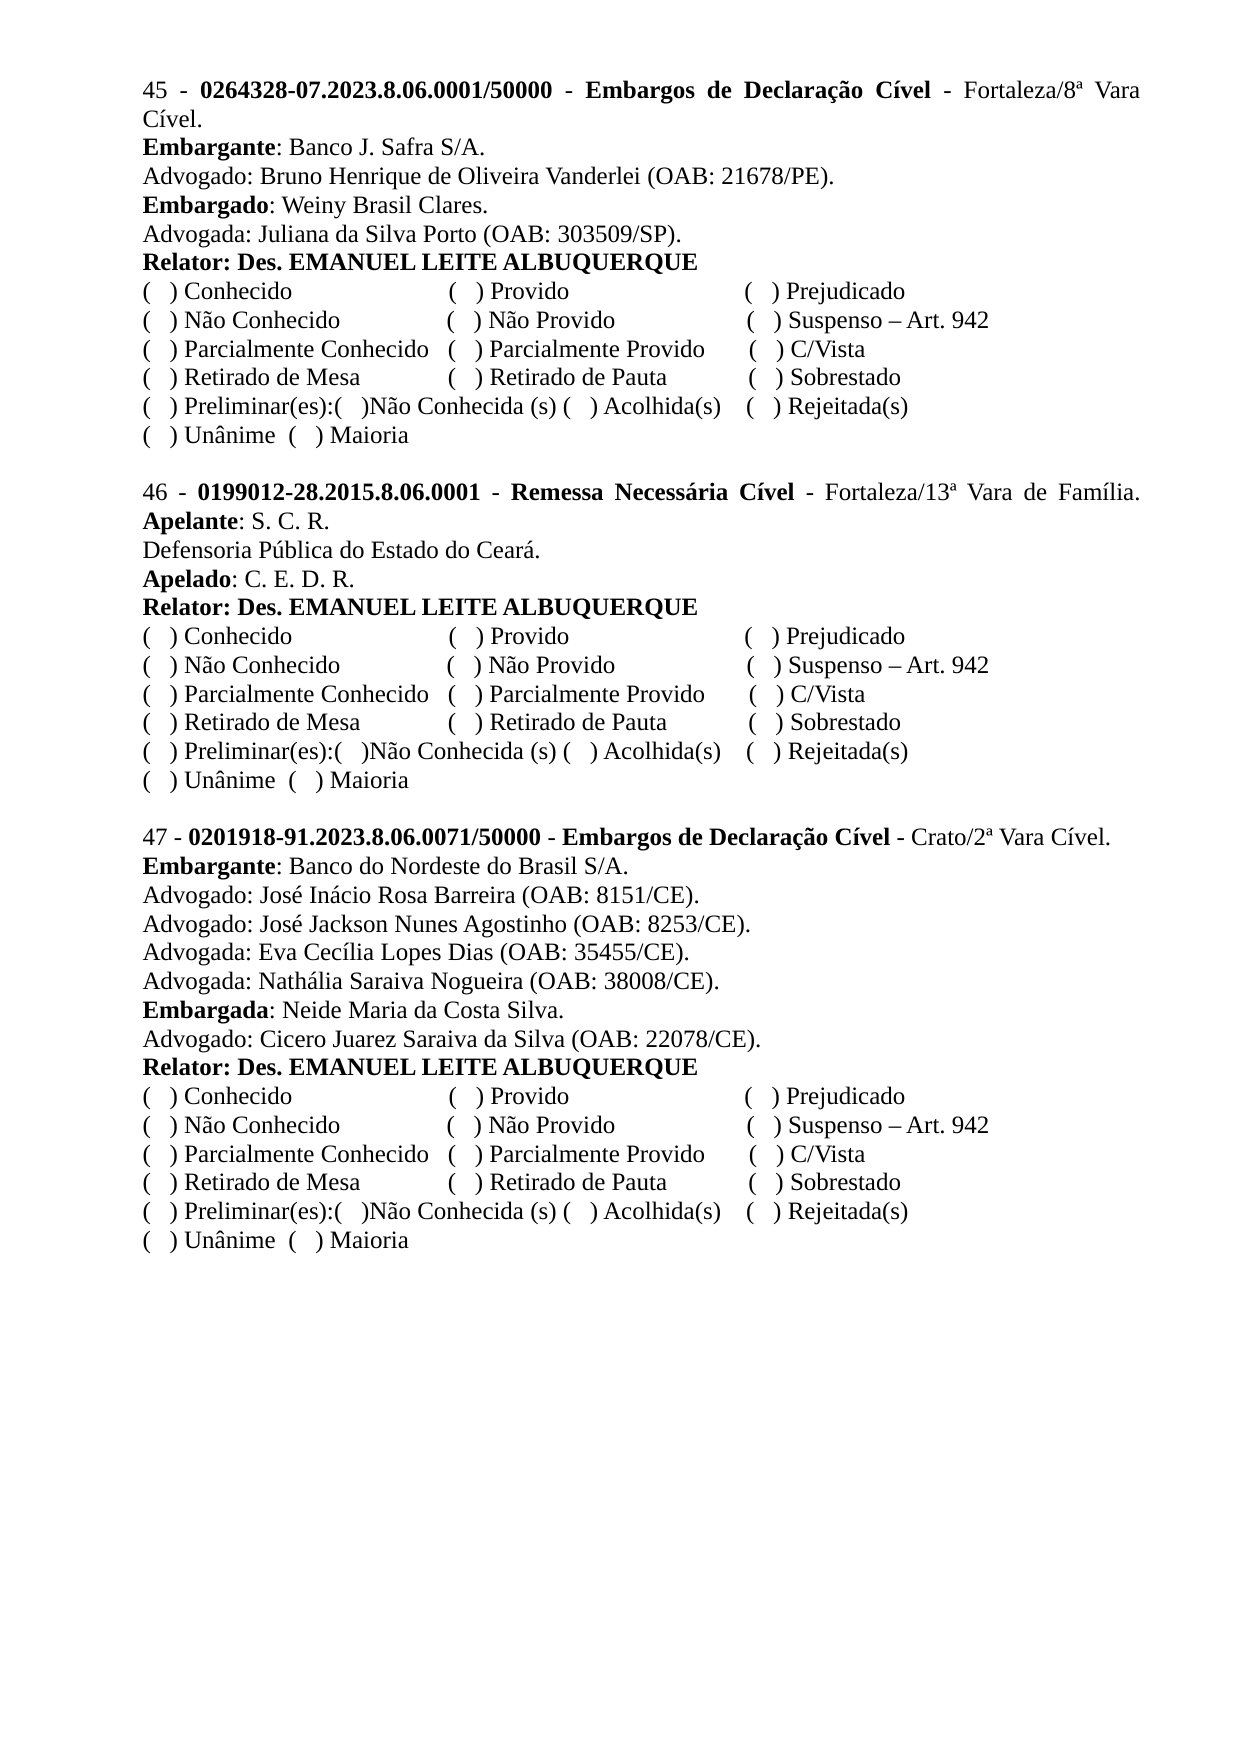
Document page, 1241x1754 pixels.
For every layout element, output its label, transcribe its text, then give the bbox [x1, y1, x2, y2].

text Apelado: C. E. D. R. [142, 564, 1141, 592]
text ( ) Conhecido ( ) Provido ( ) Prejudicado [142, 276, 1141, 305]
text ( ) Conhecido ( ) Provido ( ) Prejudicado [142, 621, 1141, 650]
text ( ) Conhecido ( ) Provido ( ) Prejudicado [142, 1081, 1141, 1110]
text ( ) Preliminar(es):( )Não Conhecida (s) ( ) Acolhida(s) ( ) Rejeitada(s) [142, 391, 1158, 420]
text ( ) Unânime ( ) Maioria [142, 765, 1158, 794]
text ( ) Não Conhecido ( ) Não Provido ( ) Suspenso – Art. 942 [142, 650, 1158, 679]
text ( ) Parcialmente Conhecido ( ) Parcialmente Provido ( ) C/Vista [142, 334, 1158, 362]
text Advogada: Juliana da Silva Porto (OAB: 303509/SP). [142, 219, 1141, 247]
text Defensoria Pública do Estado do Ceará. [142, 535, 1141, 564]
text Embargada: Neide Maria da Costa Silva. [142, 995, 1141, 1024]
text Relator: Des. EMANUEL LEITE ALBUQUERQUE [142, 247, 1141, 276]
text Relator: Des. EMANUEL LEITE ALBUQUERQUE [142, 592, 1141, 621]
text ( ) Não Conhecido ( ) Não Provido ( ) Suspenso – Art. 942 [142, 1110, 1158, 1139]
text ( ) Parcialmente Conhecido ( ) Parcialmente Provido ( ) C/Vista [142, 1139, 1158, 1167]
text Advogado: Cicero Juarez Saraiva da Silva (OAB: 22078/CE). [142, 1024, 1141, 1052]
text ( ) Parcialmente Conhecido ( ) Parcialmente Provido ( ) C/Vista [142, 679, 1158, 707]
text ( ) Retirado de Mesa ( ) Retirado de Pauta ( ) Sobrestado [142, 707, 1158, 736]
text 47 - 0201918-91.2023.8.06.0071/50000 - Embargos de Declaração Cível - Crato/2ª Vara Cível. [142, 822, 1141, 851]
text ( ) Não Conhecido ( ) Não Provido ( ) Suspenso – Art. 942 [142, 305, 1158, 334]
text Relator: Des. EMANUEL LEITE ALBUQUERQUE [142, 1052, 1141, 1081]
text ( ) Unânime ( ) Maioria [142, 420, 1158, 449]
text ( ) Retirado de Mesa ( ) Retirado de Pauta ( ) Sobrestado [142, 1167, 1158, 1196]
text ( ) Preliminar(es):( )Não Conhecida (s) ( ) Acolhida(s) ( ) Rejeitada(s) [142, 736, 1158, 765]
text Embargante: Banco do Nordeste do Brasil S/A. [142, 851, 1141, 880]
text ( ) Unânime ( ) Maioria [142, 1225, 1158, 1254]
text ( ) Retirado de Mesa ( ) Retirado de Pauta ( ) Sobrestado [142, 362, 1158, 391]
text ( ) Preliminar(es):( )Não Conhecida (s) ( ) Acolhida(s) ( ) Rejeitada(s) [142, 1196, 1158, 1225]
text Advogada: Nathália Saraiva Nogueira (OAB: 38008/CE). [142, 966, 1141, 995]
text 46 - 0199012-28.2015.8.06.0001 - Remessa Necessária Cível - Fortaleza/13ª Vara de Família. Apelante: S. C. R. [142, 477, 1141, 535]
text 45 - 0264328-07.2023.8.06.0001/50000 - Embargos de Declaração Cível - Fortaleza/8ª Vara Cível. [142, 75, 1141, 132]
text Embargado: Weiny Brasil Clares. [142, 190, 1141, 219]
text Advogada: Eva Cecília Lopes Dias (OAB: 35455/CE). [142, 937, 1141, 966]
text Embargante: Banco J. Safra S/A. [142, 132, 1141, 161]
text Advogado: Bruno Henrique de Oliveira Vanderlei (OAB: 21678/PE). [142, 161, 1141, 190]
text Advogado: José Inácio Rosa Barreira (OAB: 8151/CE). [142, 880, 1141, 909]
text Advogado: José Jackson Nunes Agostinho (OAB: 8253/CE). [142, 909, 1141, 937]
